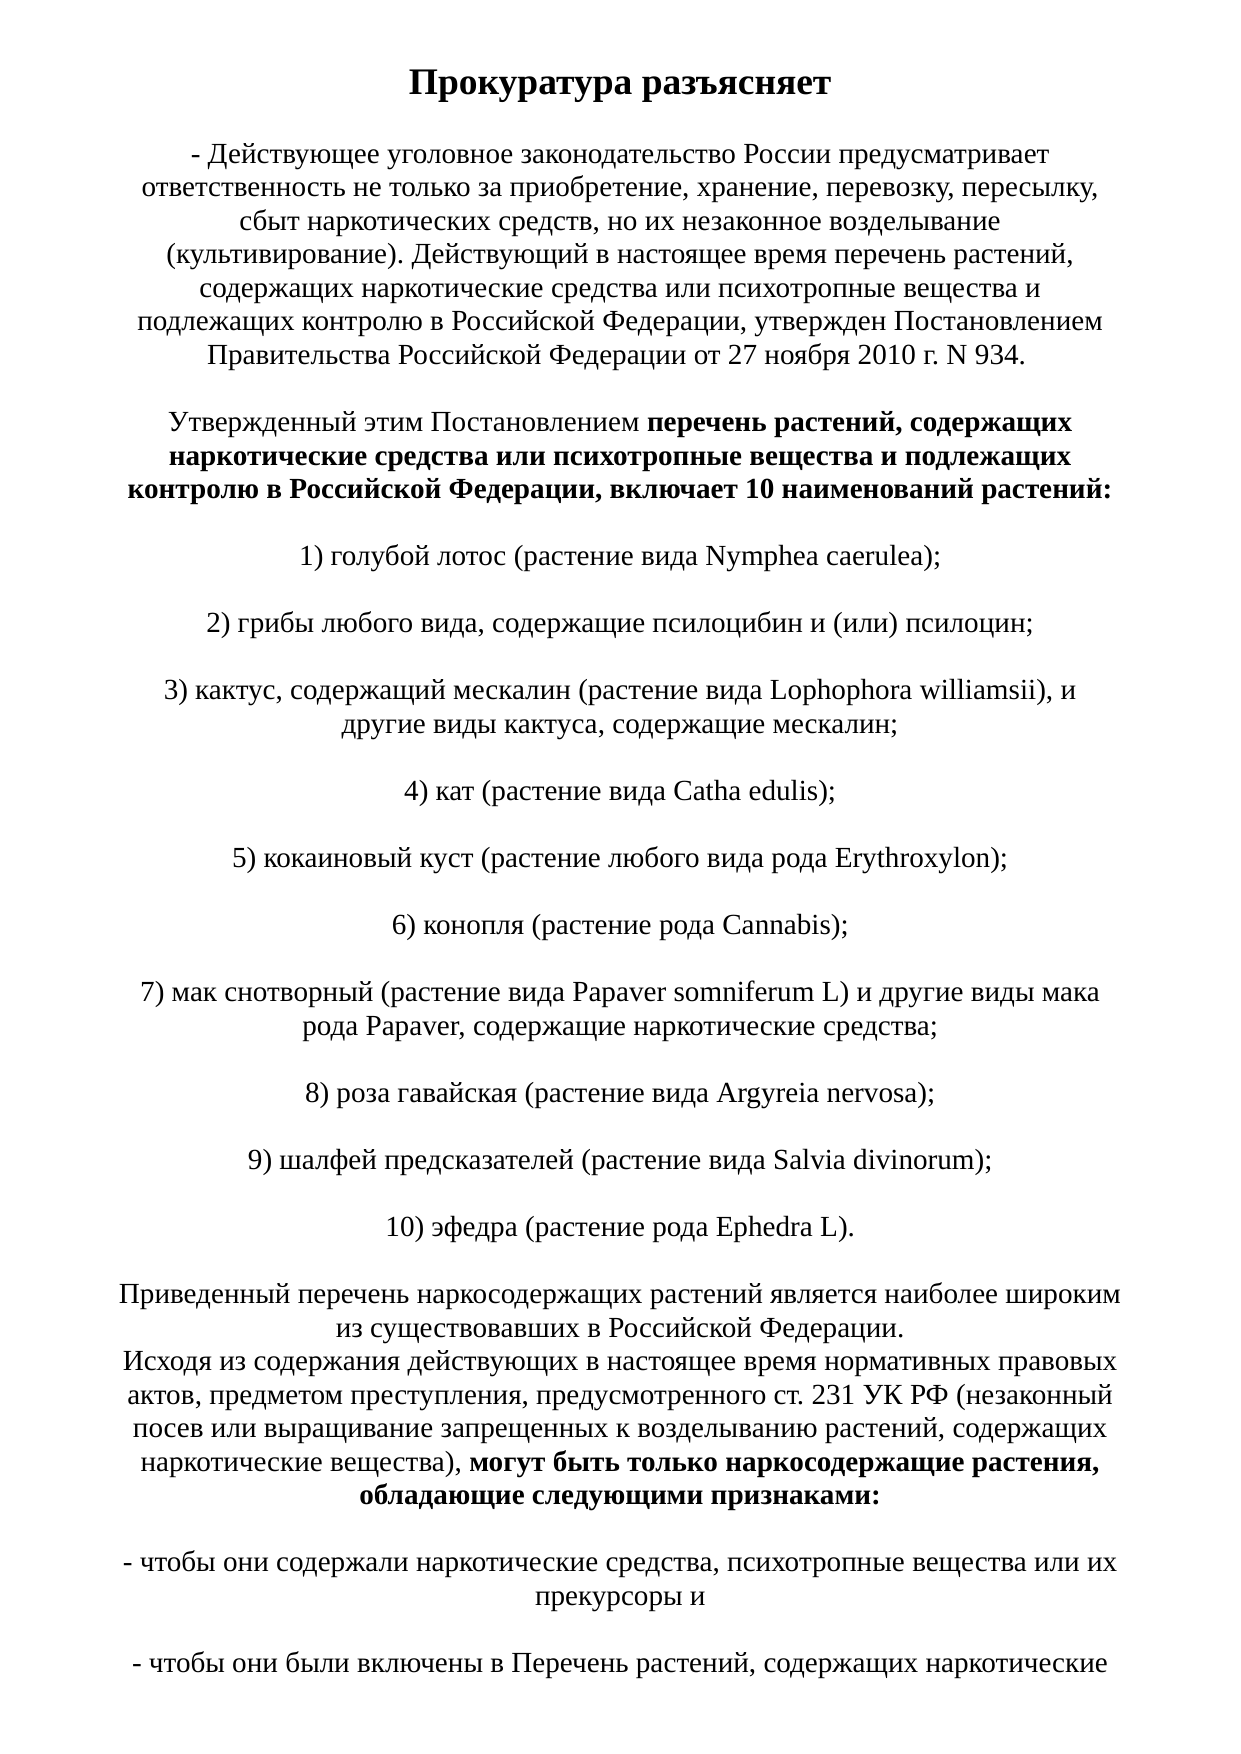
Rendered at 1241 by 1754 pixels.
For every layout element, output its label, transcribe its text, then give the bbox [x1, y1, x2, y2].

text Прокуратура разъясняет - Действующее уголовное законодательство России предусматривает ответственность не только за приобретение, хранение, перевозку, пересылку, сбыт наркотических средств, но их незаконное возделывание (культивирование). Действующий в настоящее время перечень растений, содержащих наркотические средства или психотропные вещества и подлежащих контролю в Российской Федерации, утвержден Постановлением Правительства Российской Федерации от 27 ноября 2010 г. N 934. Утвержденный этим Постановлением перечень растений, содержащих наркотические средства или психотропные вещества и подлежащих контролю в Российской Федерации, включает 10 наименований растений: 1) голубой лотос (растение вида Nymphea caerulea); 2) грибы любого вида, содержащие псилоцибин и (или) псилоцин; 3) кактус, содержащий мескалин (растение вида Lophophora williamsii), и другие виды кактуса, содержащие мескалин; 4) кат (растение вида Catha edulis); 5) кокаиновый куст (растение любого вида рода Erythroxylon); 6) конопля (растение рода Cannabis); 7) мак снотворный (растение вида Papaver somniferum L) и другие виды мака рода Papaver, содержащие наркотические средства; 8) роза гавайская (растение вида Argyreia nervosa); 9) шалфей предсказателей (растение вида Salvia divinorum); 10) эфедра (растение рода Ephedra L). Приведенный перечень наркосодержащих растений является наиболее широким из существовавших в Российской Федерации. Исходя из содержания действующих в настоящее время нормативных правовых актов, предметом преступления, предусмотренного ст. 231 УК РФ (незаконный посев или выращивание запрещенных к возделыванию растений, содержащих наркотические вещества), могут быть только наркосодержащие растения, обладающие следующими признаками: - чтобы они содержали наркотические средства, психотропные вещества или их прекурсоры и - чтобы они были включены в Перечень растений, содержащих наркотические [118, 59, 1122, 1679]
